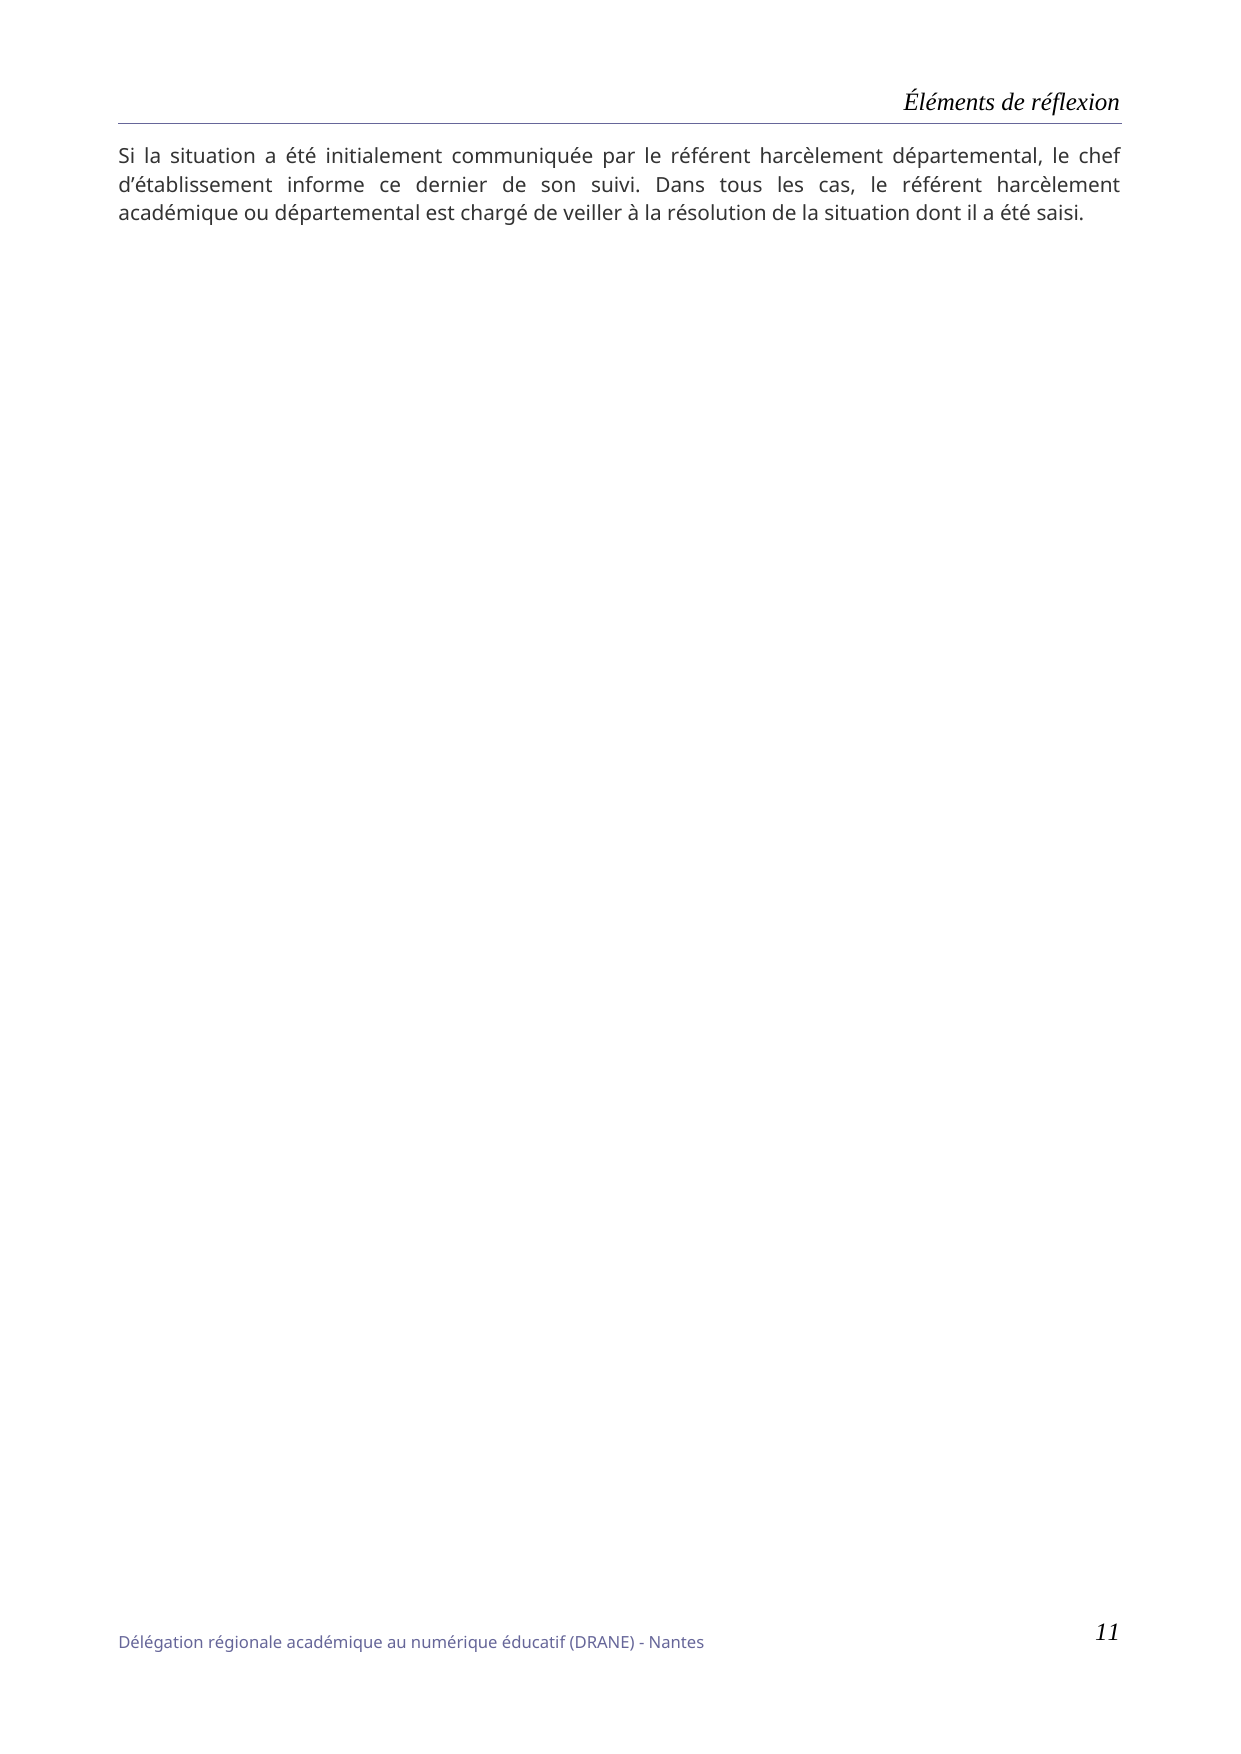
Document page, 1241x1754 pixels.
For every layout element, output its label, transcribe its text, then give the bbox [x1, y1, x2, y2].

text Si la situation a été initialement communiquée par le référent harcèlement départemental, le chef d’établissement informe ce dernier de son suivi. Dans tous les cas, le référent harcèlement académique ou départemental est chargé de veiller à la résolution de la situation dont il a été saisi. [118, 142, 1122, 227]
